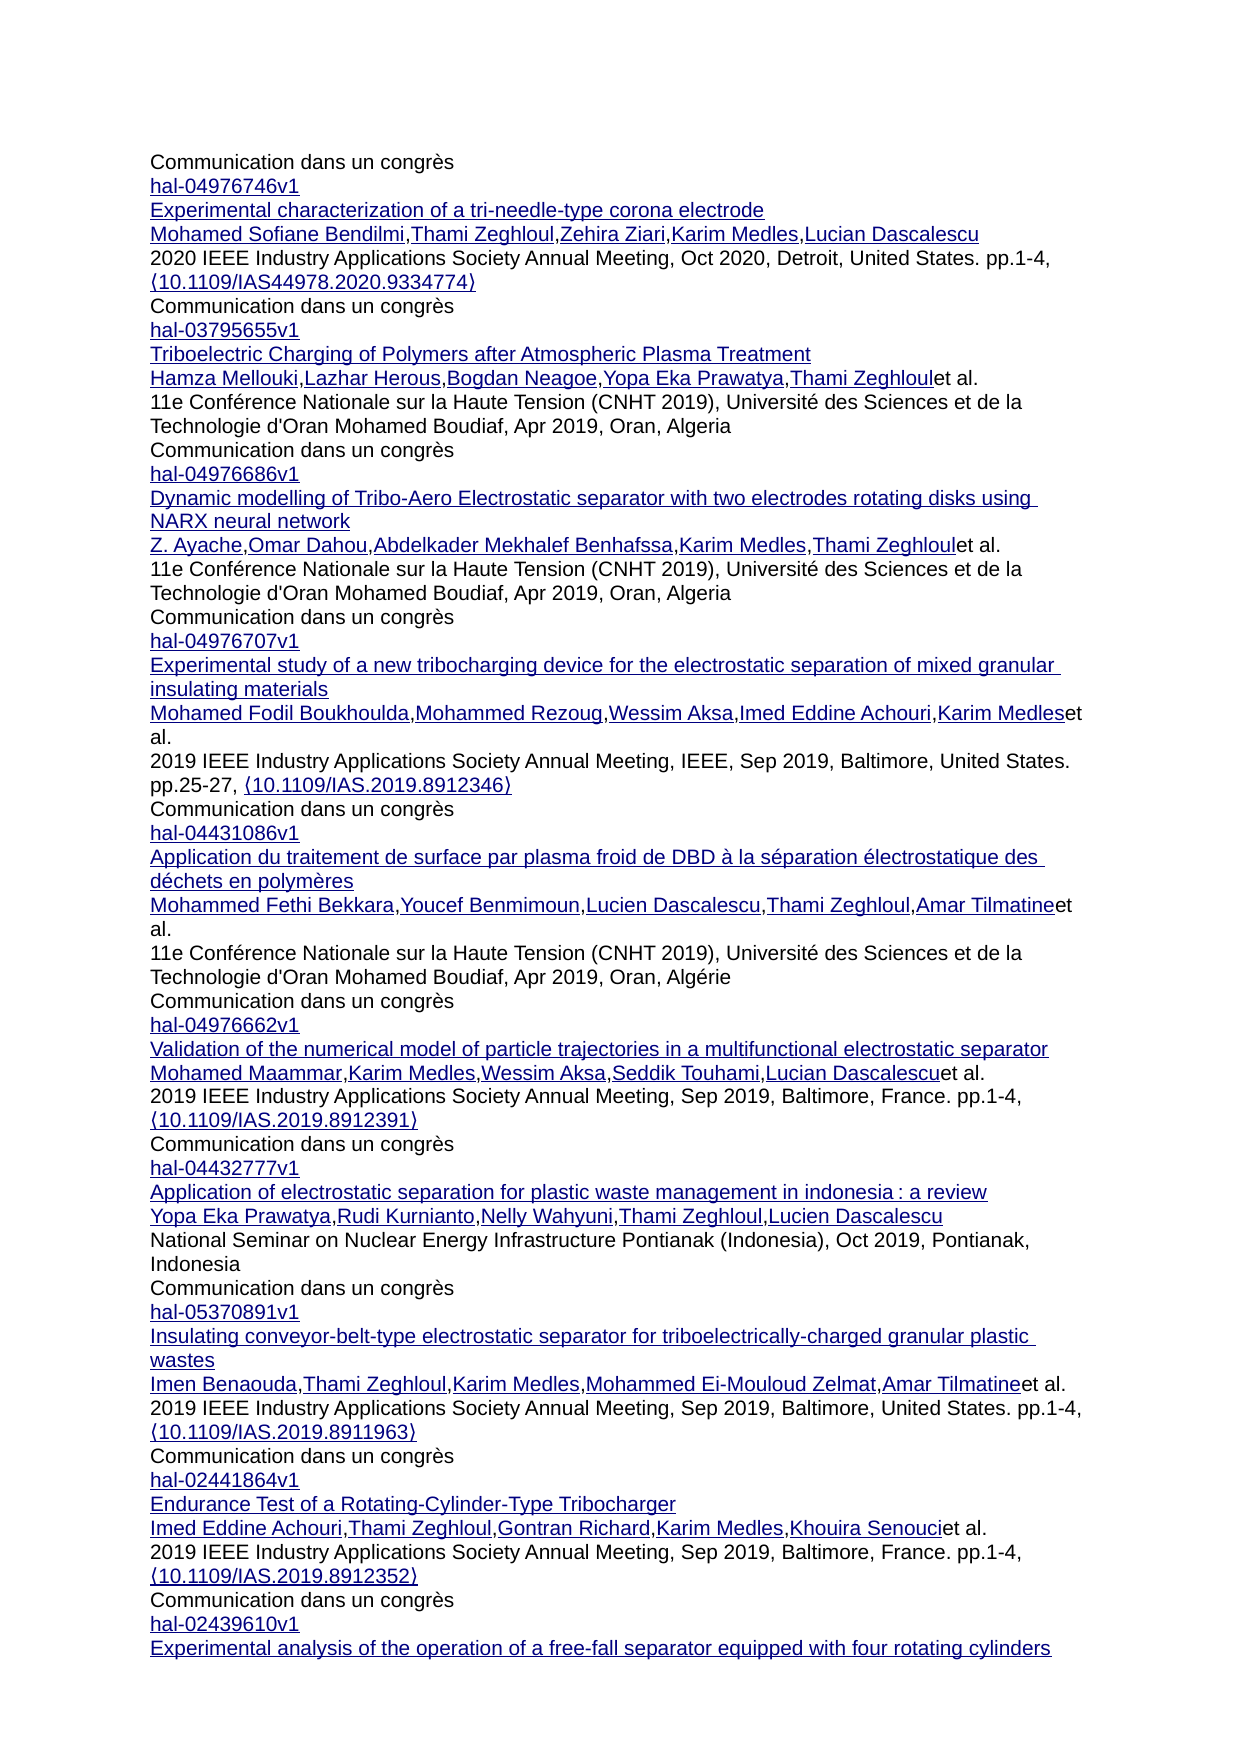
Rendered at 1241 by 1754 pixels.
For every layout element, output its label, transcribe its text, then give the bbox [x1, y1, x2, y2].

table_cell Triboelectric Charging of Polymers after Atmospheric Plasma Treatment Hamza Mellouki,Lazhar Herous,Bogdan Neagoe,Yopa Eka Prawatya,Thami Zeghloulet al. 11e Conférence Nationale sur la Haute Tension (CNHT 2019), Université des Sciences et de la Technologie d'Oran Mohamed Boudiaf, Apr 2019, Oran, Algeria Communication dans un congrès hal-04976686v1 [150, 342, 1090, 485]
table_cell Dynamic modelling of Tribo-Aero Electrostatic separator with two electrodes rotating disks using NARX neural network Z. Ayache,Omar Dahou,Abdelkader Mekhalef Benhafssa,Karim Medles,Thami Zeghloulet al. 11e Conférence Nationale sur la Haute Tension (CNHT 2019), Université des Sciences et de la Technologie d'Oran Mohamed Boudiaf, Apr 2019, Oran, Algeria Communication dans un congrès hal-04976707v1 [150, 485, 1090, 653]
table_cell Validation of the numerical model of particle trajectories in a multifunctional electrostatic separator Mohamed Maammar,Karim Medles,Wessim Aksa,Seddik Touhami,Lucian Dascalescuet al. 2019 IEEE Industry Applications Society Annual Meeting, Sep 2019, Baltimore, France. pp.1-4, ⟨10.1109/IAS.2019.8912391⟩ Communication dans un congrès hal-04432777v1 [150, 1036, 1090, 1180]
table_cell Endurance Test of a Rotating-Cylinder-Type Tribocharger Imed Eddine Achouri,Thami Zeghloul,Gontran Richard,Karim Medles,Khouira Senouciet al. 2019 IEEE Industry Applications Society Annual Meeting, Sep 2019, Baltimore, France. pp.1-4, ⟨10.1109/IAS.2019.8912352⟩ Communication dans un congrès hal-02439610v1 [150, 1492, 1090, 1635]
table_cell Insulating conveyor-belt-type electrostatic separator for triboelectrically-charged granular plastic wastes Imen Benaouda,Thami Zeghloul,Karim Medles,Mohammed Ei-Mouloud Zelmat,Amar Tilmatineet al. 2019 IEEE Industry Applications Society Annual Meeting, Sep 2019, Baltimore, United States. pp.1-4, ⟨10.1109/IAS.2019.8911963⟩ Communication dans un congrès hal-02441864v1 [150, 1324, 1090, 1492]
table_cell Experimental characterization of a tri-needle-type corona electrode Mohamed Sofiane Bendilmi,Thami Zeghloul,Zehira Ziari,Karim Medles,Lucian Dascalescu 2020 IEEE Industry Applications Society Annual Meeting, Oct 2020, Detroit, United States. pp.1-4, ⟨10.1109/IAS44978.2020.9334774⟩ Communication dans un congrès hal-03795655v1 [150, 198, 1090, 342]
table_cell Communication dans un congrès hal-04976746v1 [150, 150, 1090, 198]
table_cell Application du traitement de surface par plasma froid de DBD à la séparation électrostatique des déchets en polymères Mohammed Fethi Bekkara,Youcef Benmimoun,Lucien Dascalescu,Thami Zeghloul,Amar Tilmatineet al. 11e Conférence Nationale sur la Haute Tension (CNHT 2019), Université des Sciences et de la Technologie d'Oran Mohamed Boudiaf, Apr 2019, Oran, Algérie Communication dans un congrès hal-04976662v1 [150, 845, 1090, 1036]
table_cell Experimental analysis of the operation of a free-fall separator equipped with four rotating cylinders [150, 1635, 1090, 1659]
table_cell Experimental study of a new tribocharging device for the electrostatic separation of mixed granular insulating materials Mohamed Fodil Boukhoulda,Mohammed Rezoug,Wessim Aksa,Imed Eddine Achouri,Karim Medleset al. 2019 IEEE Industry Applications Society Annual Meeting, IEEE, Sep 2019, Baltimore, United States. pp.25-27, ⟨10.1109/IAS.2019.8912346⟩ Communication dans un congrès hal-04431086v1 [150, 653, 1090, 845]
table_cell Application of electrostatic separation for plastic waste management in indonesia : a review Yopa Eka Prawatya,Rudi Kurnianto,Nelly Wahyuni,Thami Zeghloul,Lucien Dascalescu National Seminar on Nuclear Energy Infrastructure Pontianak (Indonesia), Oct 2019, Pontianak, Indonesia Communication dans un congrès hal-05370891v1 [150, 1180, 1090, 1324]
